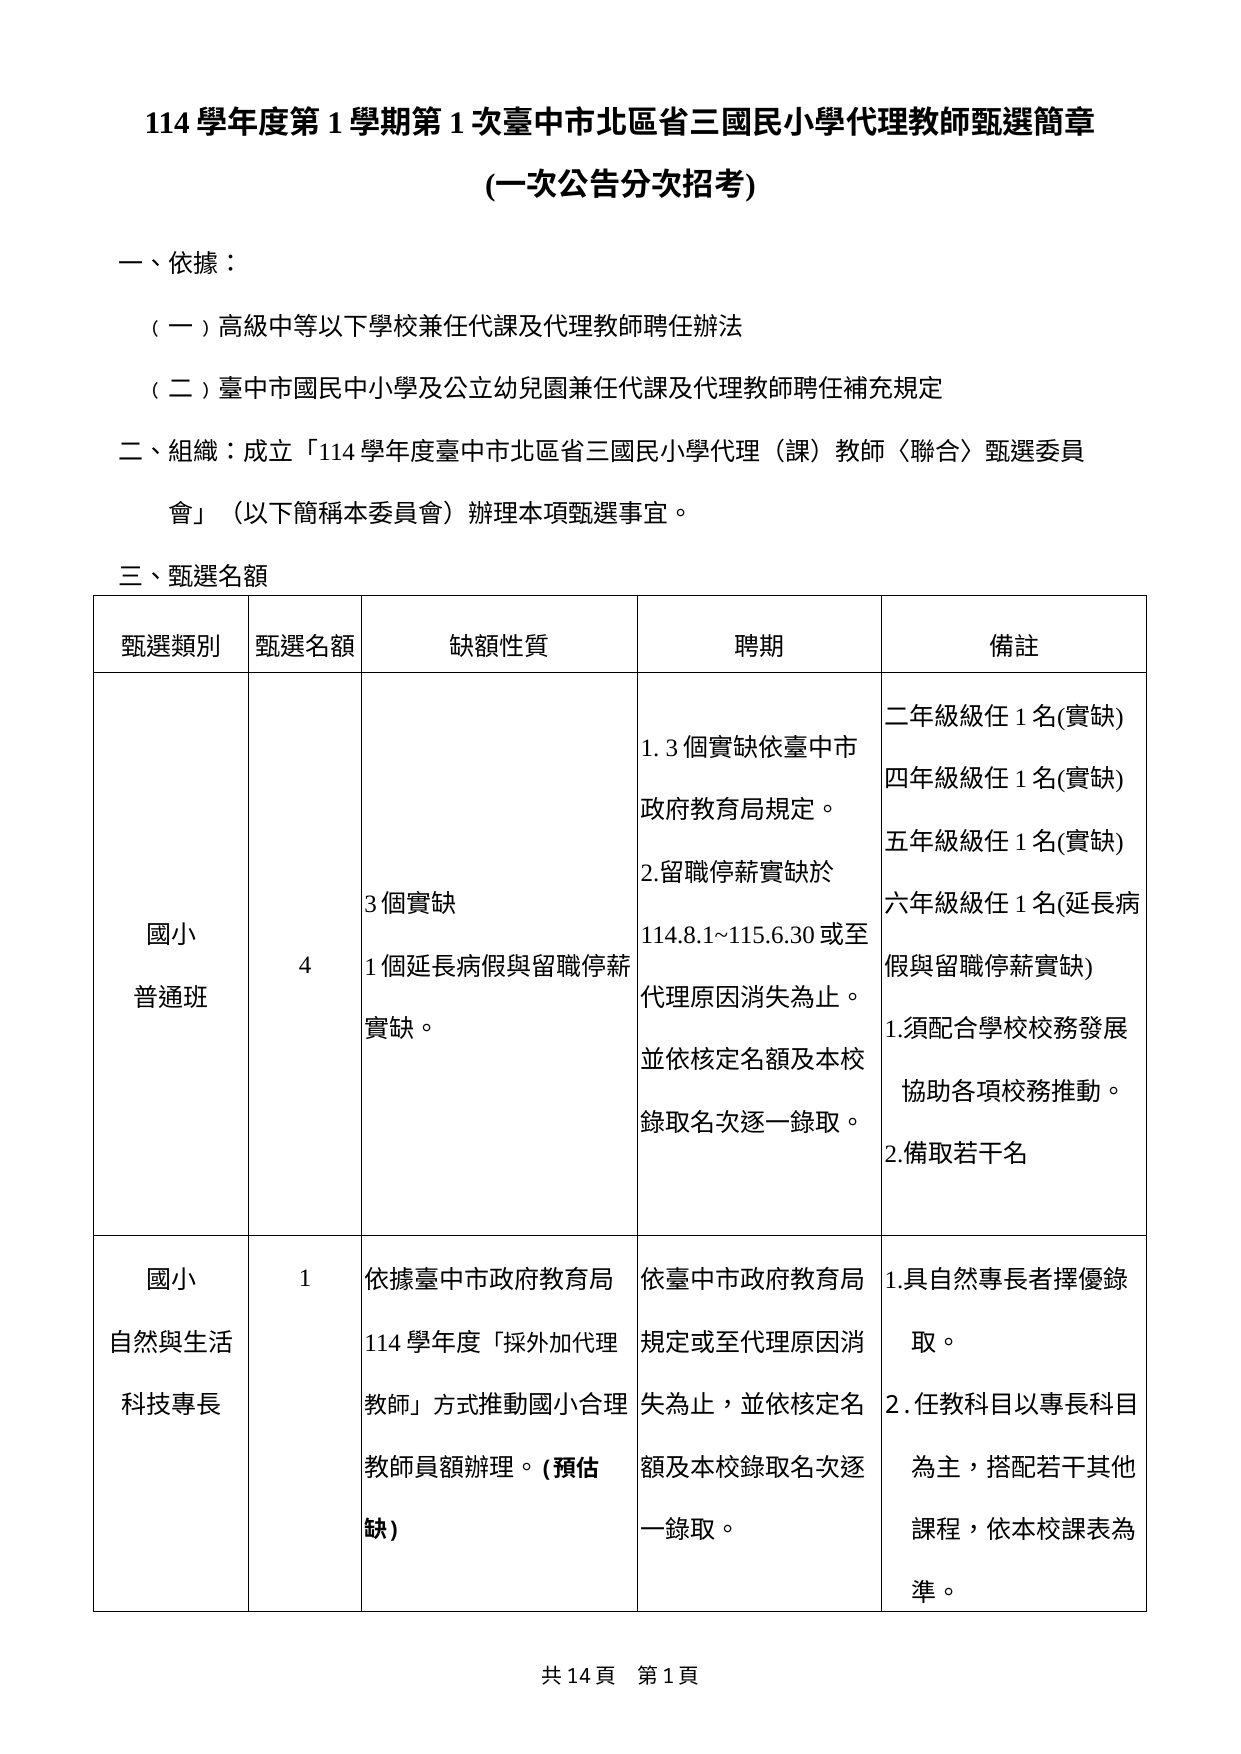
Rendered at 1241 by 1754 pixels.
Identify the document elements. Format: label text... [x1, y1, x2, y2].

table_cell 1 [249, 1236, 361, 1611]
text 一、依據： [118, 220, 1122, 283]
text ﹙一﹚高級中等以下學校兼任代課及代理教師聘任辦法 [143, 283, 1122, 345]
text 二、組織：成立「114學年度臺中市北區省三國民小學代理（課）教師〈聯合〉甄選委員會」（以下簡稱本委員會）辦理本項甄選事宜。 [118, 408, 1122, 533]
table_cell 國小 普通班 [94, 673, 248, 1235]
text (一次公告分次招考) [118, 141, 1122, 203]
table_cell 1. 3個實缺依臺中市政府教育局規定。 2.留職停薪實缺於114.8.1~115.6.30或至代理原因消失為止。 並依核定名額及本校錄取名次逐一錄取。 [638, 673, 881, 1235]
table_header 備註 [882, 596, 1146, 672]
table_header 缺額性質 [362, 596, 637, 672]
table_cell 國小 自然與生活科技專長 [94, 1236, 248, 1611]
table_cell 1.具自然專長者擇優錄取。 2.任教科目以專長科目為主，搭配若干其他課程，依本校課表為準。 [882, 1236, 1146, 1611]
table_cell 4 [249, 673, 361, 1235]
table_cell 依臺中市政府教育局規定或至代理原因消失為止，並依核定名額及本校錄取名次逐一錄取。 [638, 1236, 881, 1611]
table_cell 二年級級任1名(實缺) 四年級級任1名(實缺) 五年級級任1名(實缺) 六年級級任1名(延長病假與留職停薪實缺) 1.須配合學校校務發展協助各項校務推動。 2.備取若干名 [882, 673, 1146, 1235]
table_cell 依據臺中市政府教育局114學年度「採外加代理教師」方式推動國小合理教師員額辦理。(預估缺) [362, 1236, 637, 1611]
table_header 聘期 [638, 596, 881, 672]
table_header 甄選名額 [249, 596, 361, 672]
text 三、甄選名額 [118, 533, 1122, 595]
table_cell 3個實缺 1個延長病假與留職停薪實缺。 [362, 673, 637, 1235]
text ﹙二﹚臺中市國民中小學及公立幼兒園兼任代課及代理教師聘任補充規定 [143, 345, 1122, 408]
table_header 甄選類別 [94, 596, 248, 672]
text 114學年度第1學期第1次臺中市北區省三國民小學代理教師甄選簡章 [118, 78, 1122, 141]
